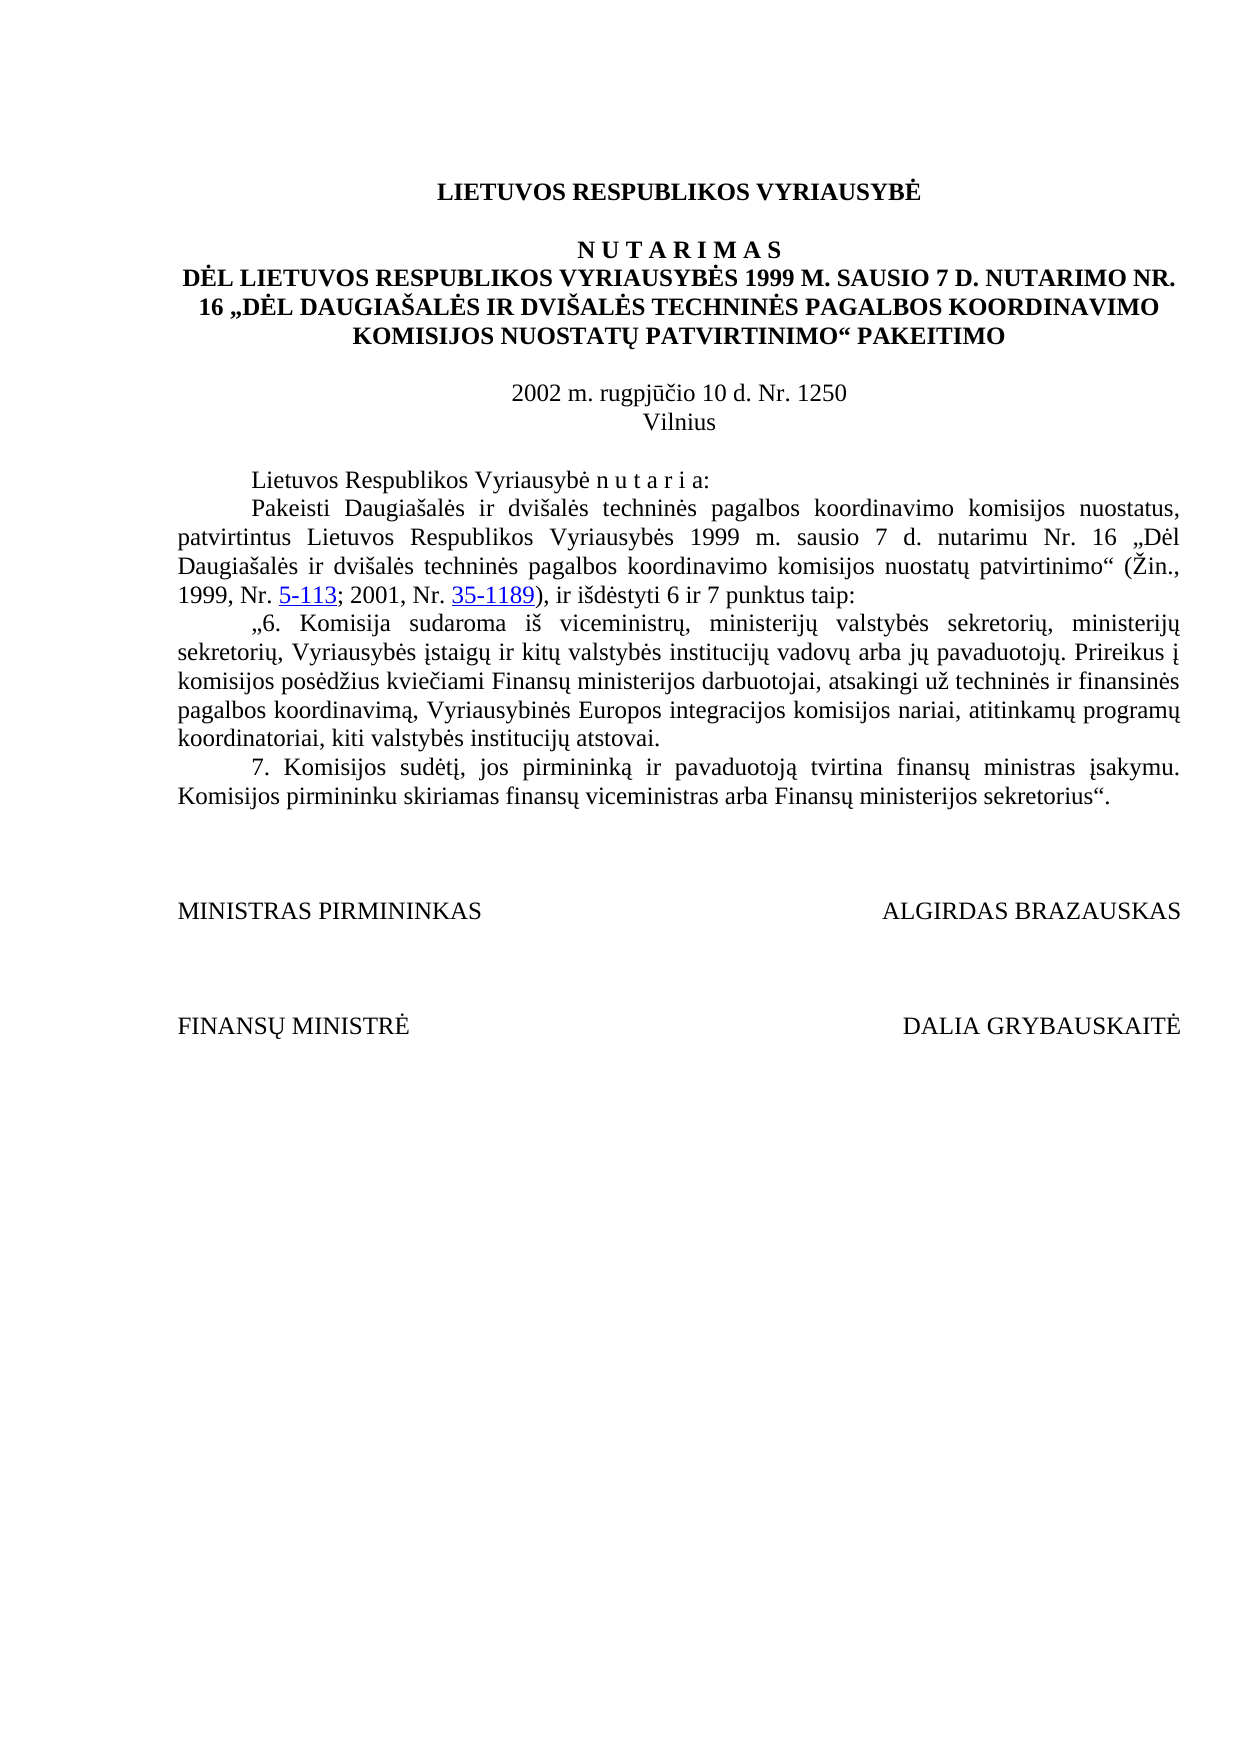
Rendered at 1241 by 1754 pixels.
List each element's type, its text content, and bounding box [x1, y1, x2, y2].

text „6. Komisija sudaroma iš viceministrų, ministerijų valstybės sekretorių, ministerijų sekretorių, Vyriausybės įstaigų ir kitų valstybės institucijų vadovų arba jų pavaduotojų. Prireikus į komisijos posėdžius kviečiami Finansų ministerijos darbuotojai, atsakingi už techninės ir finansinės pagalbos koordinavimą, Vyriausybinės Europos integracijos komisijos nariai, atitinkamų programų koordinatoriai, kiti valstybės institucijų atstovai. [177, 608, 1181, 752]
text Pakeisti Daugiašalės ir dvišalės techninės pagalbos koordinavimo komisijos nuostatus, patvirtintus Lietuvos Respublikos Vyriausybės 1999 m. sausio 7 d. nutarimu Nr. 16 „Dėl Daugiašalės ir dvišalės techninės pagalbos koordinavimo komisijos nuostatų patvirtinimo“ (Žin., 1999, Nr. 5-113; 2001, Nr. 35-1189), ir išdėstyti 6 ir 7 punktus taip: [177, 493, 1181, 608]
text FINANSŲ MINISTRĖ DALIA GRYBAUSKAITĖ [177, 1011, 1181, 1040]
text 2002 m. rugpjūčio 10 d. Nr. 1250 [177, 378, 1181, 407]
text MINISTRAS PIRMININKAS ALGIRDAS BRAZAUSKAS [177, 896, 1181, 925]
text 7. Komisijos sudėtį, jos pirmininką ir pavaduotoją tvirtina finansų ministras įsakymu. Komisijos pirmininku skiriamas finansų viceministras arba Finansų ministerijos sekretorius“. [177, 752, 1181, 810]
text Vilnius [177, 407, 1181, 436]
text Lietuvos Respublikos Vyriausybė nutaria: [177, 465, 1181, 493]
text LIETUVOS RESPUBLIKOS VYRIAUSYBĖ [177, 177, 1181, 206]
text N U T A R I M A S [177, 235, 1181, 263]
text DĖL LIETUVOS RESPUBLIKOS VYRIAUSYBĖS 1999 M. SAUSIO 7 D. NUTARIMO NR. 16 „DĖL DAUGIAŠALĖS IR DVIŠALĖS TECHNINĖS PAGALBOS KOORDINAVIMO KOMISIJOS NUOSTATŲ PATVIRTINIMO“ PAKEITIMO [177, 263, 1181, 350]
